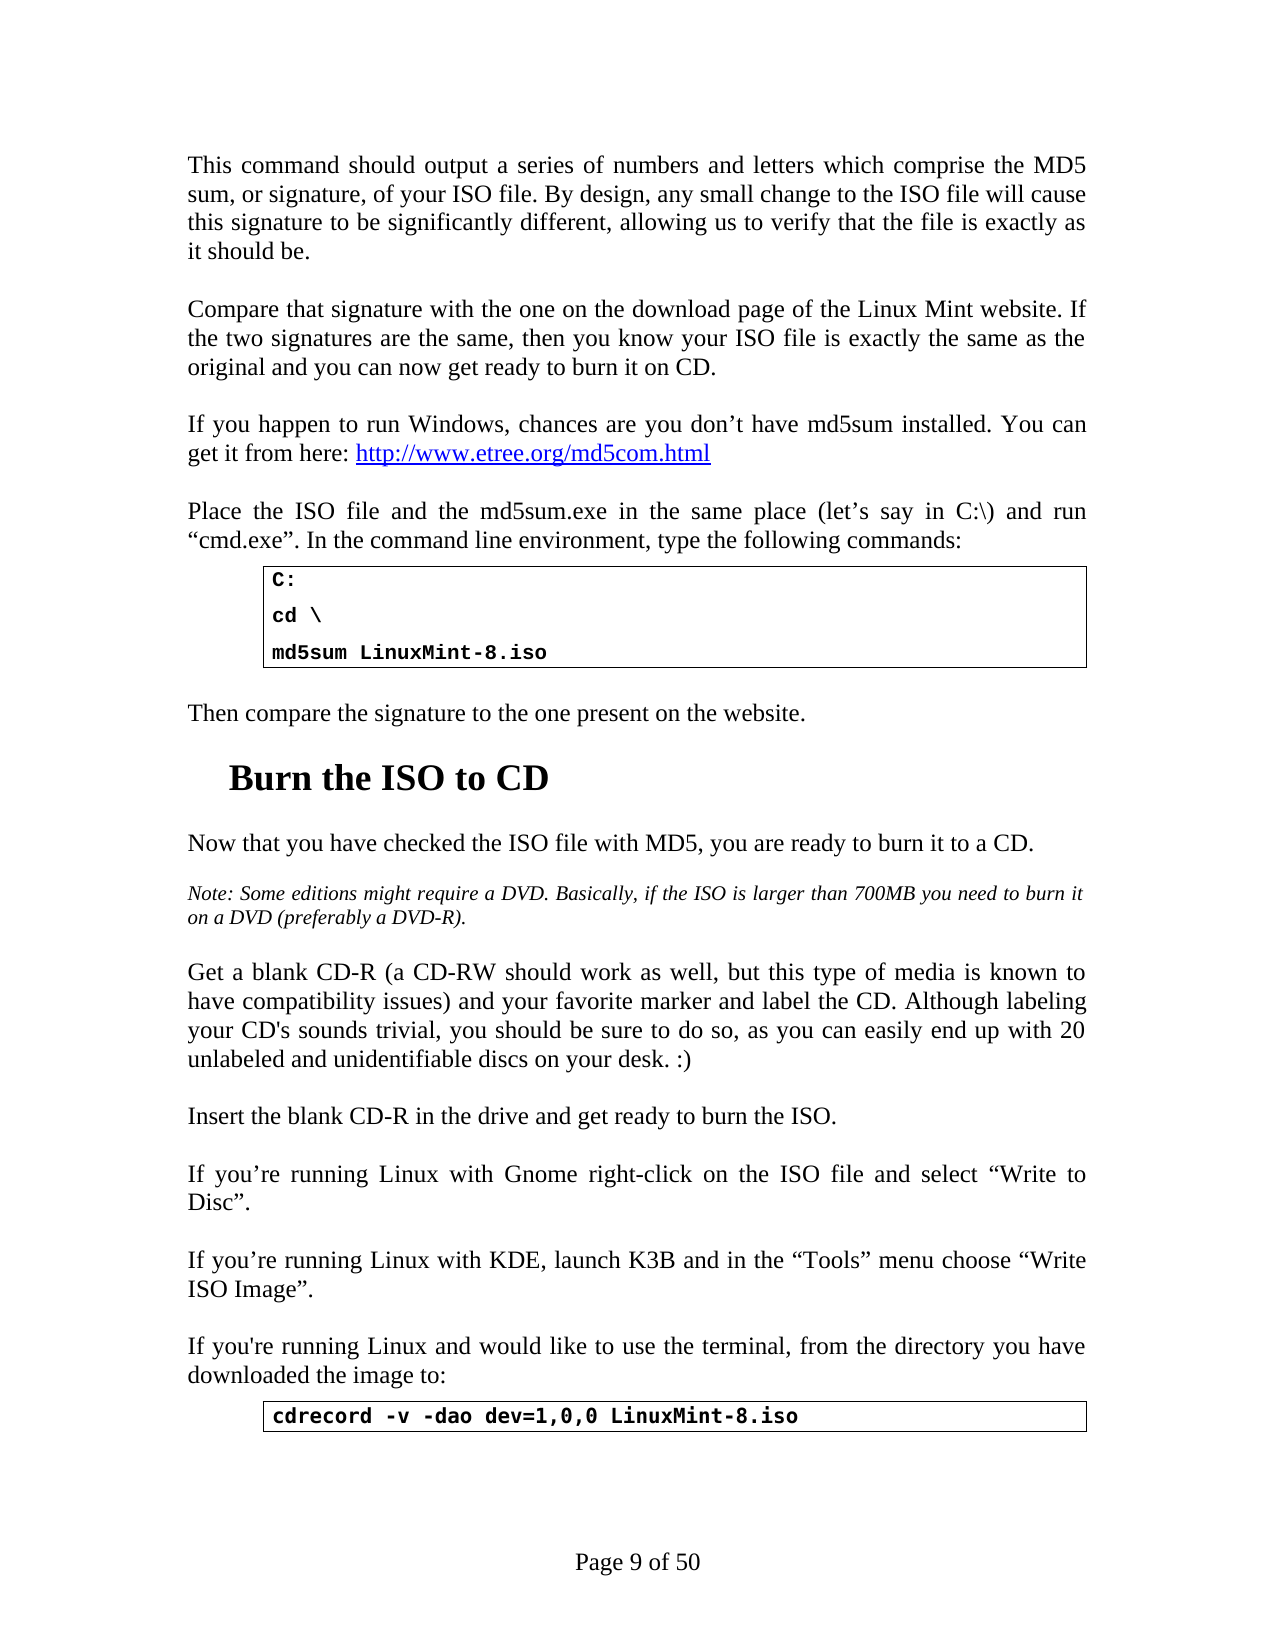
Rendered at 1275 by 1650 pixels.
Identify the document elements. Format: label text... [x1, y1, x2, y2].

text If you're running Linux and would like to use the terminal, from the directory you have downloaded the image to: [187, 1331, 1087, 1389]
text If you happen to run Windows, chances are you don’t have md5sum installed. You can get it from here: http://www.etree.org/md5com.html [187, 409, 1087, 467]
text This command should output a series of numbers and letters which comprise the MD5 sum, or signature, of your ISO file. By design, any small change to the ISO file will cause this signature to be significantly different, allowing us to verify that the file is exactly as it should be. [187, 150, 1087, 265]
text Get a blank CD-R (a CD-RW should work as well, but this type of media is known to have compatibility issues) and your favorite marker and label the CD. Although labeling your CD's sounds trivial, you should be sure to do so, as you can easily end up with 20 unlabeled and unidentifiable discs on your desk. :) [187, 957, 1087, 1072]
text cd \ [264, 602, 1086, 629]
text Place the ISO file and the md5sum.exe in the same place (let’s say in C:\) and run “cmd.exe”. In the command line environment, type the following commands: [187, 496, 1087, 554]
text Then compare the signature to the one present on the website. [187, 698, 1087, 726]
text Insert the blank CD-R in the drive and get ready to burn the ISO. [187, 1101, 1087, 1130]
text md5sum LinuxMint-8.iso [264, 638, 1086, 667]
text If you’re running Linux with Gnome right-click on the ISO file and select “Write to Disc”. [187, 1159, 1087, 1216]
text C: [264, 567, 1086, 593]
text If you’re running Linux with KDE, launch K3B and in the “Tools” menu choose “Write ISO Image”. [187, 1245, 1087, 1302]
subtitle Burn the ISO to CD [187, 756, 1087, 799]
text Note: Some editions might require a DVD. Basically, if the ISO is larger than 700MB you need to burn it on a DVD (preferably a DVD-R). [187, 881, 1087, 929]
text Now that you have checked the ISO file with MD5, you are ready to burn it to a CD. [187, 828, 1087, 857]
text Compare that signature with the one on the download page of the Linux Mint website. If the two signatures are the same, then you know your ISO file is exactly the same as the original and you can now get ready to burn it on CD. [187, 294, 1087, 380]
text cdrecord -v -dao dev=1,0,0 LinuxMint-8.iso [264, 1402, 1086, 1431]
